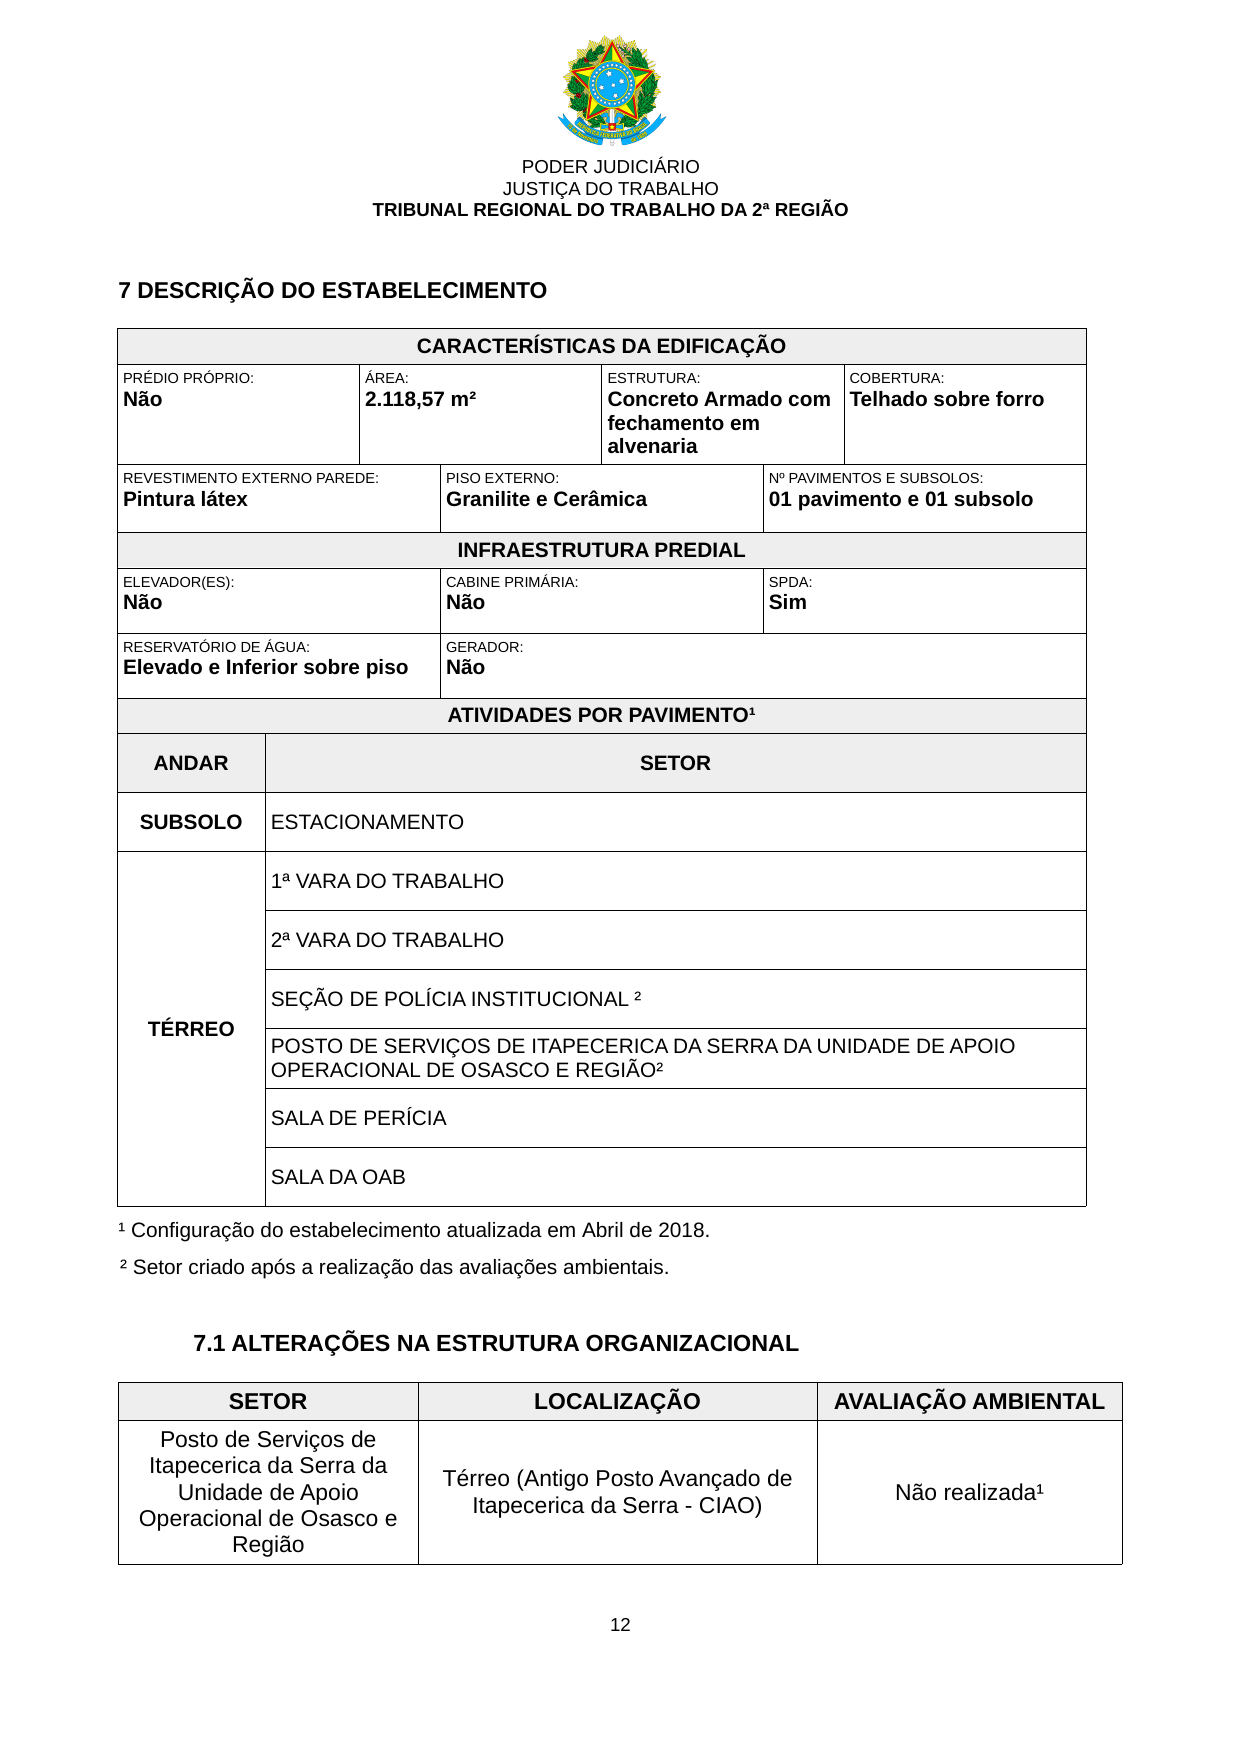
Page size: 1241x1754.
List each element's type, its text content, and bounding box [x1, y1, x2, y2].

table_cell TÉRREO [118, 852, 265, 1206]
table_cell POSTO DE SERVIÇOS DE ITAPECERICA DA SERRA DA UNIDADE DE APOIO OPERACIONAL DE OSASCO E REGIÃO² [266, 1029, 1086, 1088]
table_cell 2ª VARA DO TRABALHO [266, 911, 1086, 969]
table_cell 1ª VARA DO TRABALHO [266, 852, 1086, 910]
subtitle 7 DESCRIÇÃO DO ESTABELECIMENTO [118, 277, 1122, 303]
table_cell GERADOR: Não [441, 634, 1086, 697]
table_cell SUBSOLO [118, 793, 265, 851]
table_cell RESERVATÓRIO DE ÁGUA: Elevado e Inferior sobre piso [118, 634, 440, 697]
table_cell ATIVIDADES POR PAVIMENTO¹ [118, 699, 1086, 733]
table_cell PISO EXTERNO: Granilite e Cerâmica [441, 465, 763, 532]
table_cell COBERTURA: Telhado sobre forro [845, 365, 1086, 464]
table_cell Não realizada¹ [818, 1421, 1122, 1563]
text ¹ Configuração do estabelecimento atualizada em Abril de 2018. [118, 1218, 1122, 1242]
table_header CARACTERÍSTICAS DA EDIFICAÇÃO [118, 329, 1086, 364]
table_cell INFRAESTRUTURA PREDIAL [118, 533, 1086, 567]
table_cell SALA DE PERÍCIA [266, 1089, 1086, 1147]
table_cell ELEVADOR(ES): Não [118, 569, 440, 632]
table_cell ESTACIONAMENTO [266, 793, 1086, 851]
table_cell SPDA: Sim [764, 569, 1086, 632]
table_cell ESTRUTURA: Concreto Armado com fechamento em alvenaria [602, 365, 844, 464]
table_cell SEÇÃO DE POLÍCIA INSTITUCIONAL ² [266, 970, 1086, 1028]
text ² Setor criado após a realização das avaliações ambientais. [120, 1254, 1122, 1278]
table_header LOCALIZAÇÃO [419, 1383, 817, 1420]
table_cell ÁREA: 2.118,57 m² [360, 365, 601, 464]
table_cell PRÉDIO PRÓPRIO: Não [118, 365, 359, 464]
subtitle 7.1 ALTERAÇÕES NA ESTRUTURA ORGANIZACIONAL [118, 1330, 1122, 1356]
table_cell CABINE PRIMÁRIA: Não [441, 569, 763, 632]
table_cell Térreo (Antigo Posto Avançado de Itapecerica da Serra - CIAO) [419, 1421, 817, 1563]
table_header SETOR [119, 1383, 418, 1420]
table_cell ANDAR [118, 734, 265, 792]
table_cell SALA DA OAB [266, 1148, 1086, 1206]
table_cell Posto de Serviços de Itapecerica da Serra da Unidade de Apoio Operacional de Osasco e Região [119, 1421, 418, 1563]
table_header AVALIAÇÃO AMBIENTAL [818, 1383, 1122, 1420]
table_cell Nº PAVIMENTOS E SUBSOLOS: 01 pavimento e 01 subsolo [764, 465, 1086, 532]
table_cell REVESTIMENTO EXTERNO PAREDE: Pintura látex [118, 465, 440, 532]
table_cell SETOR [266, 734, 1086, 792]
